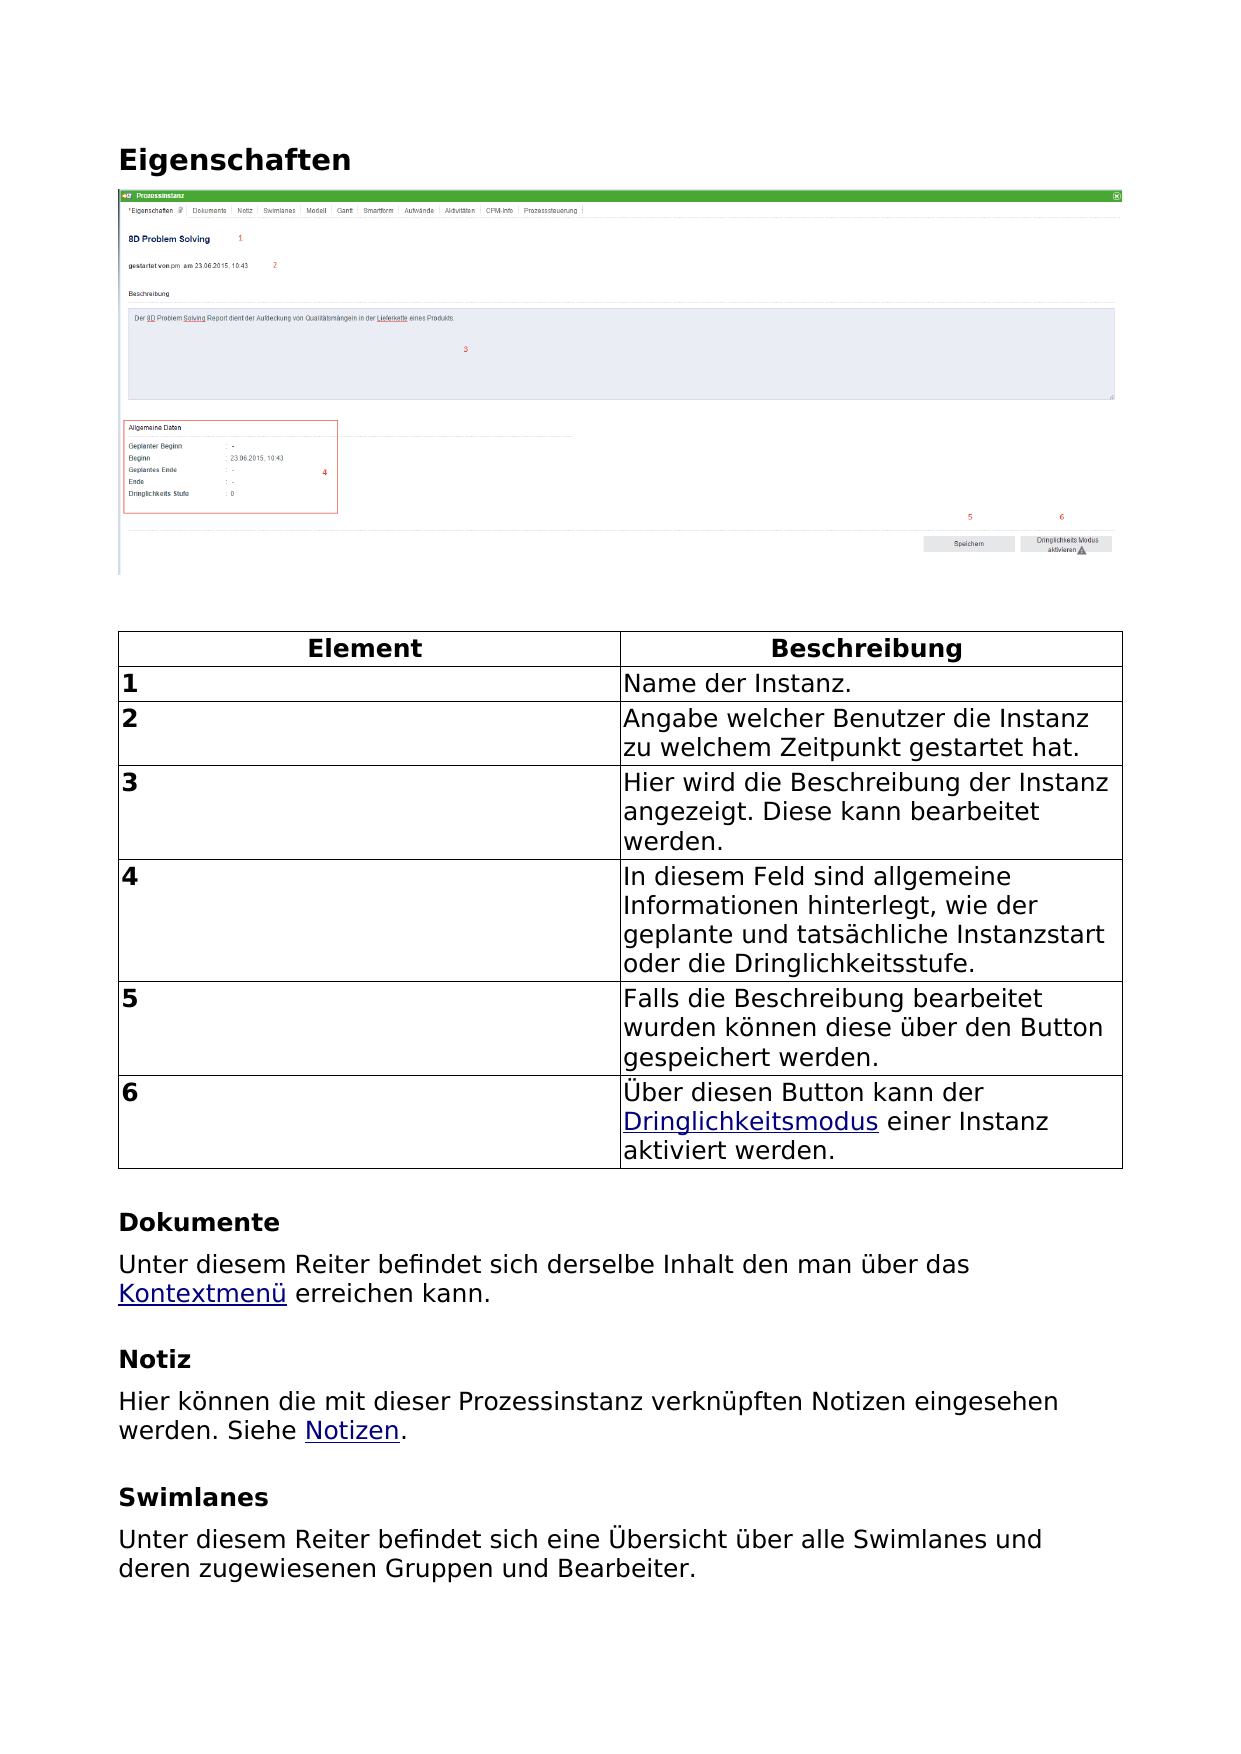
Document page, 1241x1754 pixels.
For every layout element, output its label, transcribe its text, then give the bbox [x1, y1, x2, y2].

table_cell 5 [119, 982, 620, 1075]
table_cell In diesem Feld sind allgemeine Informationen hinterlegt, wie der geplante und tatsächliche Instanzstart oder die Dringlichkeitsstufe. [621, 860, 1122, 981]
subtitle Eigenschaften [118, 143, 1122, 177]
subtitle Notiz [118, 1346, 1122, 1375]
table_header Element [119, 632, 620, 666]
table_cell Name der Instanz. [621, 667, 1122, 701]
text Unter diesem Reiter befindet sich derselbe Inhalt den man über das Kontextmenü erreichen kann. [118, 1250, 1122, 1308]
table_cell Über diesen Button kann der Dringlichkeitsmodus einer Instanz aktiviert werden. [621, 1076, 1122, 1168]
table_cell Falls die Beschreibung bearbeitet wurden können diese über den Button gespeichert werden. [621, 982, 1122, 1075]
text Hier können die mit dieser Prozessinstanz verknüpften Notizen eingesehen werden. Siehe Notizen. [118, 1387, 1122, 1446]
table_cell 3 [119, 766, 620, 859]
table_cell Angabe welcher Benutzer die Instanz zu welchem Zeitpunkt gestartet hat. [621, 702, 1122, 765]
table_cell 2 [119, 702, 620, 765]
subtitle Swimlanes [118, 1483, 1122, 1512]
picture [118, 189, 1123, 575]
table_cell 6 [119, 1076, 620, 1168]
text Unter diesem Reiter befindet sich eine Übersicht über alle Swimlanes und deren zugewiesenen Gruppen und Bearbeiter. [118, 1525, 1122, 1583]
table_cell 4 [119, 860, 620, 981]
table_header Beschreibung [621, 632, 1122, 666]
table_cell 1 [119, 667, 620, 701]
table_cell Hier wird die Beschreibung der Instanz angezeigt. Diese kann bearbeitet werden. [621, 766, 1122, 859]
subtitle Dokumente [118, 1208, 1122, 1237]
